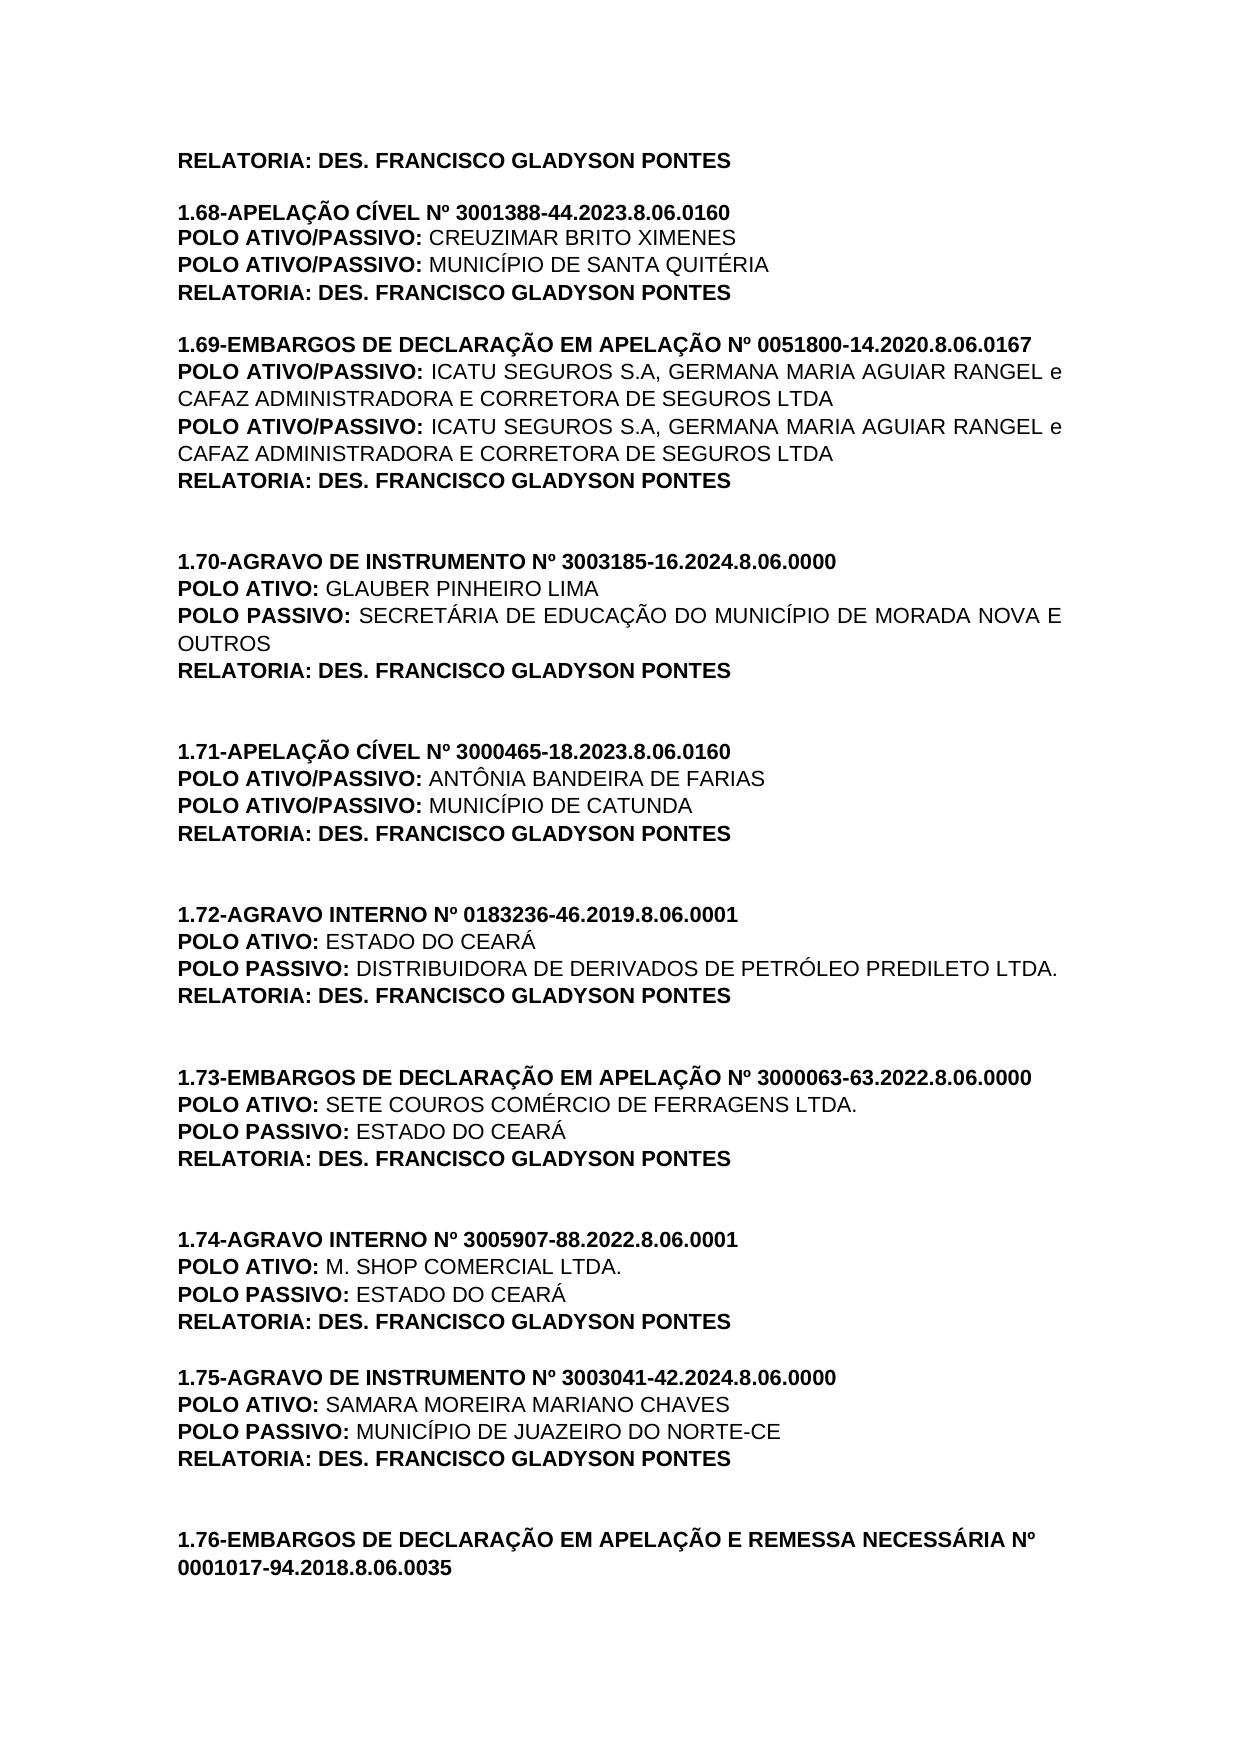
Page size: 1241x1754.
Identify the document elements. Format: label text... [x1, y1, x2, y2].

text POLO PASSIVO: MUNICÍPIO DE JUAZEIRO DO NORTE-CE [177, 1419, 1063, 1444]
text POLO ATIVO/PASSIVO: ICATU SEGUROS S.A, GERMANA MARIA AGUIAR RANGEL e CAFAZ ADMINISTRADORA E CORRETORA DE SEGUROS LTDA [177, 413, 1063, 466]
text 1.73-EMBARGOS DE DECLARAÇÃO EM APELAÇÃO Nº 3000063-63.2022.8.06.0000 [177, 1064, 1063, 1089]
text POLO PASSIVO: SECRETÁRIA DE EDUCAÇÃO DO MUNICÍPIO DE MORADA NOVA E OUTROS [177, 603, 1063, 656]
text 1.68-APELAÇÃO CÍVEL Nº 3001388-44.2023.8.06.0160 [177, 200, 1063, 225]
text RELATORIA: DES. FRANCISCO GLADYSON PONTES [177, 821, 1063, 846]
text RELATORIA: DES. FRANCISCO GLADYSON PONTES [177, 148, 1063, 173]
text POLO PASSIVO: ESTADO DO CEARÁ [177, 1119, 1063, 1144]
text POLO ATIVO: SETE COUROS COMÉRCIO DE FERRAGENS LTDA. [177, 1092, 1063, 1117]
text POLO ATIVO: ESTADO DO CEARÁ [177, 929, 1063, 954]
text 1.69-EMBARGOS DE DECLARAÇÃO EM APELAÇÃO Nº 0051800-14.2020.8.06.0167 [177, 332, 1063, 357]
text RELATORIA: DES. FRANCISCO GLADYSON PONTES [177, 983, 1063, 1008]
text RELATORIA: DES. FRANCISCO GLADYSON PONTES [177, 658, 1063, 683]
text POLO ATIVO/PASSIVO: MUNICÍPIO DE SANTA QUITÉRIA [177, 252, 1063, 278]
text 1.72-AGRAVO INTERNO Nº 0183236-46.2019.8.06.0001 [177, 902, 1063, 927]
text POLO ATIVO/PASSIVO: MUNICÍPIO DE CATUNDA [177, 793, 1063, 818]
text RELATORIA: DES. FRANCISCO GLADYSON PONTES [177, 279, 1063, 305]
text 1.70-AGRAVO DE INSTRUMENTO Nº 3003185-16.2024.8.06.0000 [177, 549, 1063, 574]
text POLO PASSIVO: DISTRIBUIDORA DE DERIVADOS DE PETRÓLEO PREDILETO LTDA. [177, 956, 1063, 981]
text POLO ATIVO: M. SHOP COMERCIAL LTDA. [177, 1254, 1063, 1279]
text 1.76-EMBARGOS DE DECLARAÇÃO EM APELAÇÃO E REMESSA NECESSÁRIA Nº 0001017-94.2018.8.06.0035 [177, 1527, 1063, 1580]
text POLO ATIVO/PASSIVO: ANTÔNIA BANDEIRA DE FARIAS [177, 766, 1063, 791]
text RELATORIA: DES. FRANCISCO GLADYSON PONTES [177, 1446, 1063, 1471]
text RELATORIA: DES. FRANCISCO GLADYSON PONTES [177, 468, 1063, 493]
text 1.75-AGRAVO DE INSTRUMENTO Nº 3003041-42.2024.8.06.0000 [177, 1364, 1063, 1390]
text RELATORIA: DES. FRANCISCO GLADYSON PONTES [177, 1146, 1063, 1171]
text 1.71-APELAÇÃO CÍVEL Nº 3000465-18.2023.8.06.0160 [177, 739, 1063, 764]
text POLO ATIVO: GLAUBER PINHEIRO LIMA [177, 576, 1063, 601]
text 1.74-AGRAVO INTERNO Nº 3005907-88.2022.8.06.0001 [177, 1227, 1063, 1252]
text POLO PASSIVO: ESTADO DO CEARÁ [177, 1281, 1063, 1307]
text POLO ATIVO/PASSIVO: CREUZIMAR BRITO XIMENES [177, 225, 1063, 250]
text POLO ATIVO/PASSIVO: ICATU SEGUROS S.A, GERMANA MARIA AGUIAR RANGEL e CAFAZ ADMINISTRADORA E CORRETORA DE SEGUROS LTDA [177, 359, 1063, 412]
text POLO ATIVO: SAMARA MOREIRA MARIANO CHAVES [177, 1392, 1063, 1417]
text RELATORIA: DES. FRANCISCO GLADYSON PONTES [177, 1309, 1063, 1334]
